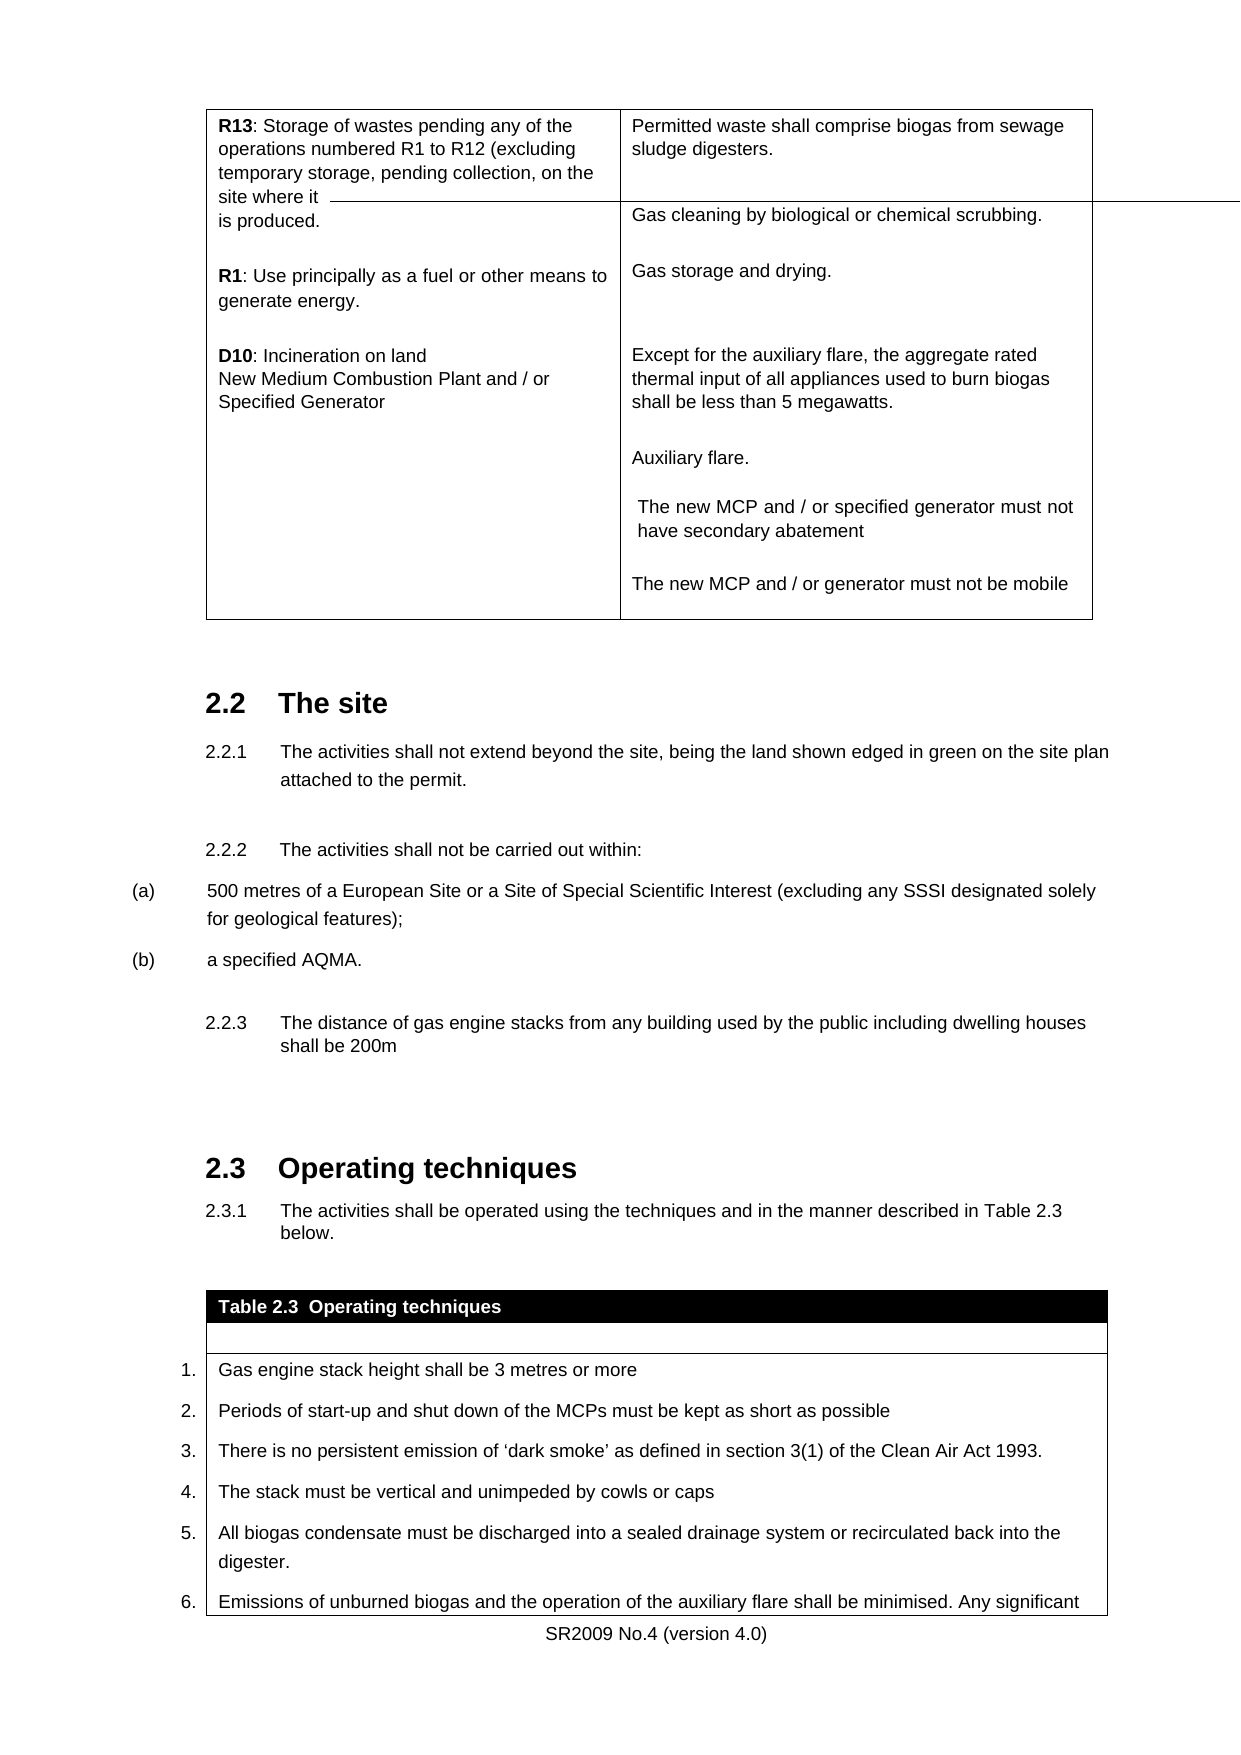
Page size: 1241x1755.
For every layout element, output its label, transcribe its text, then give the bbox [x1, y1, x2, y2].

text 2.3.1 The activities shall be operated using the techniques and in the manner described in Table 2.3 below. [205, 1200, 1111, 1244]
table_cell [207, 1323, 1107, 1353]
list a specified AQMA. [132, 948, 1111, 970]
table_cell Gas cleaning by biological or chemical scrubbing. Gas storage and drying. Except for the auxiliary flare, the aggregate rated thermal input of all appliances used to burn biogas shall be less than 5 megawatts. Auxiliary flare. The new MCP and / or specified generator must not have secondary abatement The new MCP and / or generator must not be mobile [621, 202, 1092, 619]
subtitle 2.2 The site [205, 686, 1111, 720]
text 2.2.3 The distance of gas engine stacks from any building used by the public including dwelling houses shall be 200m [205, 1012, 1111, 1056]
table_cell Gas engine stack height shall be 3 metres or more Periods of start-up and shut down of the MCPs must be kept as short as possible There is no persistent emission of ‘dark smoke’ as defined in section 3(1) of the Clean Air Act 1993. The stack must be vertical and unimpeded by cowls or caps All biogas condensate must be discharged into a sealed drainage system or recirculated back into the digester. Emissions of unburned biogas and the operation of the auxiliary flare shall be minimised. Any significant [207, 1354, 1107, 1615]
list 500 metres of a European Site or a Site of Special Scientific Interest (excluding any SSSI designated solely for geological features); [132, 879, 1111, 929]
subtitle 2.3 Operating techniques [205, 1151, 1111, 1184]
text 2.2.2 The activities shall not be carried out within: [205, 838, 1111, 860]
table_cell Permitted waste shall comprise biogas from sewage sludge digesters. [621, 110, 1092, 201]
text 2.2.1 The activities shall not extend beyond the site, being the land shown edged in green on the site plan attached to the permit. [205, 741, 1111, 791]
table_header Table 2.3 Operating techniques [207, 1291, 1107, 1321]
table_cell R13: Storage of wastes pending any of the operations numbered R1 to R12 (excluding temporary storage, pending collection, on the site where it is produced. R1: Use principally as a fuel or other means to generate energy. D10: Incineration on land New Medium Combustion Plant and / or Specified Generator [207, 110, 620, 619]
